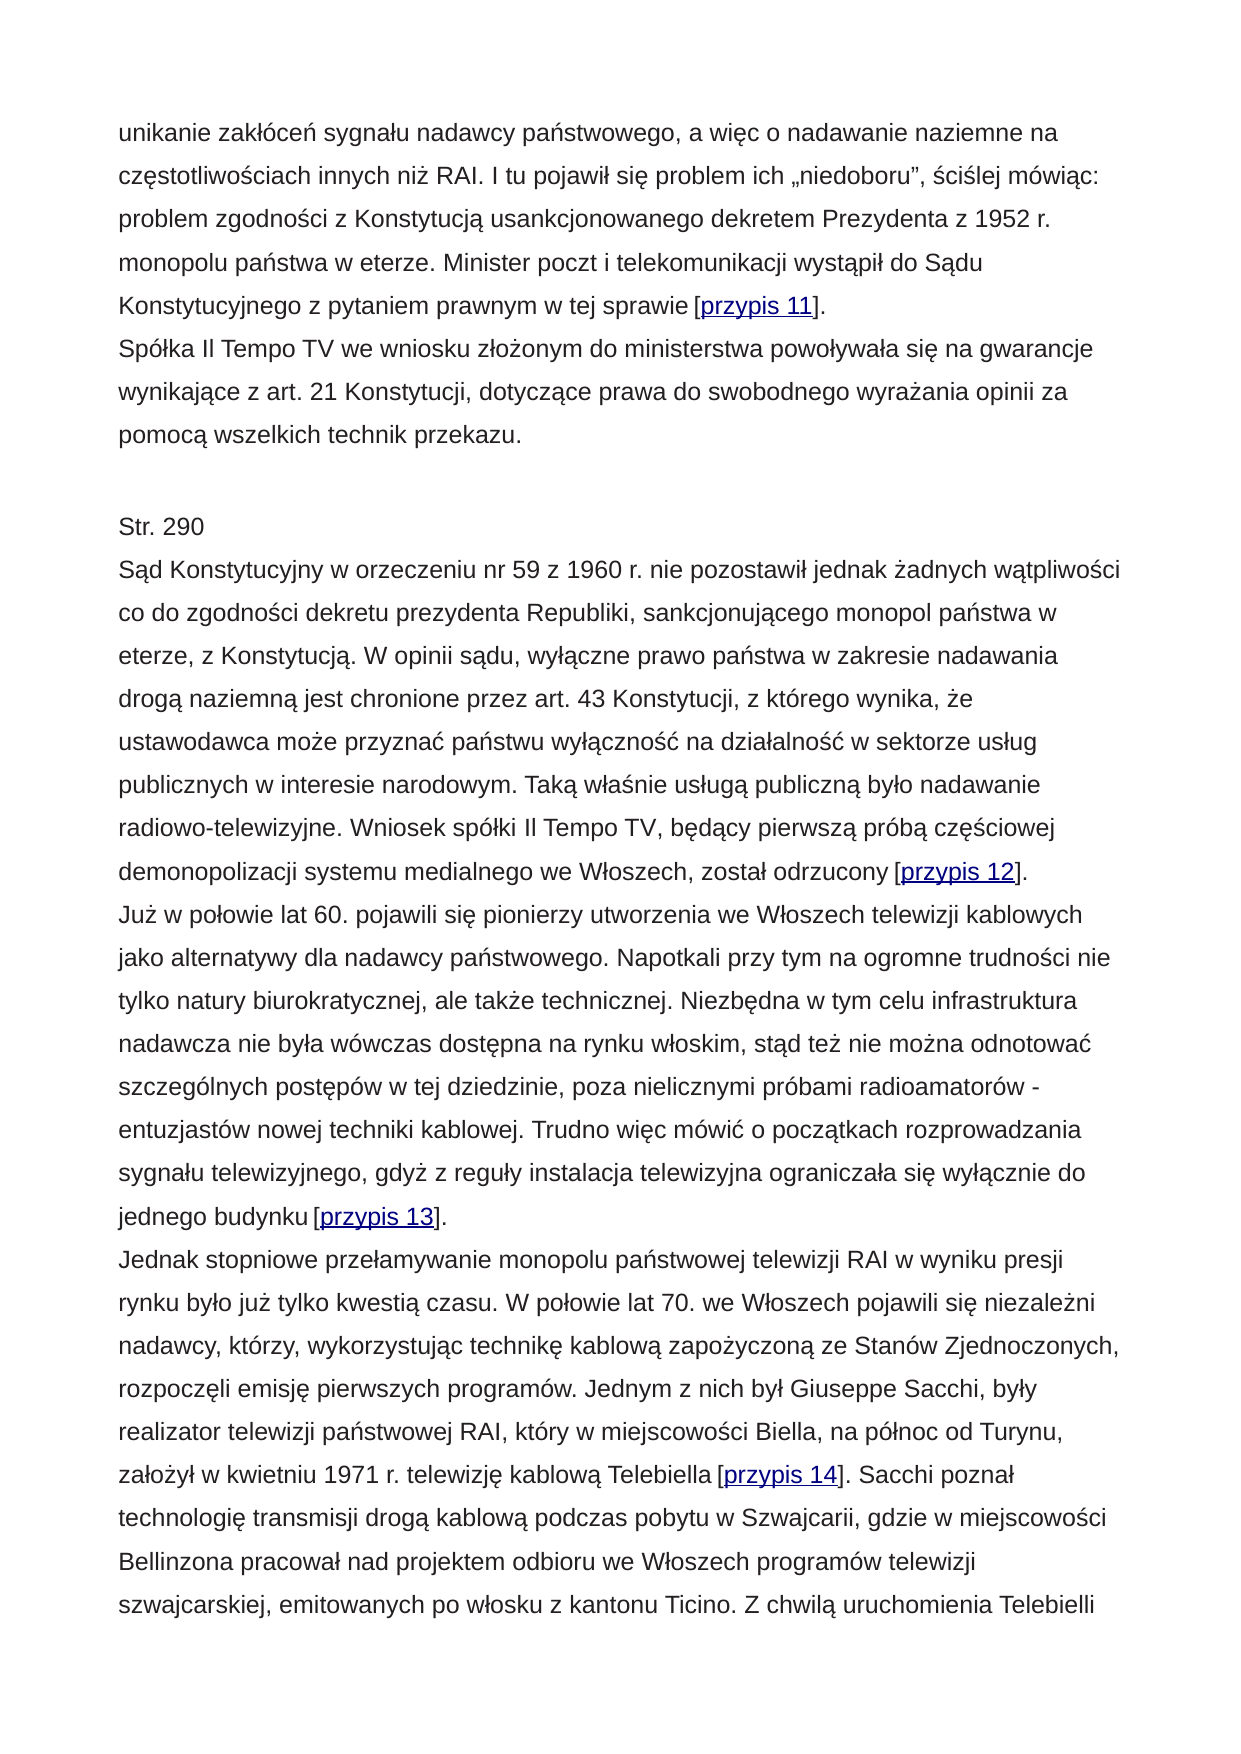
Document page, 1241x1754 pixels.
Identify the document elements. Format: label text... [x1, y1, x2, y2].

text Sąd Konstytucyjny w orzeczeniu nr 59 z 1960 r. nie pozostawił jednak żadnych wątpliwości co do zgodności dekretu prezydenta Republiki, sankcjonującego monopol państwa w eterze, z Konstytucją. W opinii sądu, wyłączne prawo państwa w zakresie nadawania drogą naziemną jest chronione przez art. 43 Konstytucji, z którego wynika, że ustawodawca może przyznać państwu wyłączność na działalność w sektorze usług publicznych w interesie narodowym. Taką właśnie usługą publiczną było nadawanie radiowo-telewizyjne. Wniosek spółki Il Tempo TV, będący pierwszą próbą częściowej demonopolizacji systemu medialnego we Włoszech, został odrzucony [przypis 12]. [118, 555, 1122, 885]
text Str. 290 [118, 512, 1122, 540]
text Spółka Il Tempo TV we wniosku złożonym do ministerstwa powoływała się na gwarancje wynikające z art. 21 Konstytucji, dotyczące prawa do swobodnego wyrażania opinii za pomocą wszelkich technik przekazu. [118, 334, 1122, 449]
text Już w połowie lat 60. pojawili się pionierzy utworzenia we Włoszech telewizji kablowych jako alternatywy dla nadawcy państwowego. Napotkali przy tym na ogromne trudności nie tylko natury biurokratycznej, ale także technicznej. Niezbędna w tym celu infrastruktura nadawcza nie była wówczas dostępna na rynku włoskim, stąd też nie można odnotować szczególnych postępów w tej dziedzinie, poza nielicznymi próbami radioamatorów - entuzjastów nowej techniki kablowej. Trudno więc mówić o początkach rozprowadzania sygnału telewizyjnego, gdyż z reguły instalacja telewizyjna ograniczała się wyłącznie do jednego budynku [przypis 13]. [118, 900, 1122, 1230]
text Jednak stopniowe przełamywanie monopolu państwowej telewizji RAI w wyniku presji rynku było już tylko kwestią czasu. W połowie lat 70. we Włoszech pojawili się niezależni nadawcy, którzy, wykorzystując technikę kablową zapożyczoną ze Stanów Zjednoczonych, rozpoczęli emisję pierwszych programów. Jednym z nich był Giuseppe Sacchi, były realizator telewizji państwowej RAI, który w miejscowości Biella, na północ od Turynu, założył w kwietniu 1971 r. telewizję kablową Telebiella [przypis 14]. Sacchi poznał technologię transmisji drogą kablową podczas pobytu w Szwajcarii, gdzie w miejscowości Bellinzona pracował nad projektem odbioru we Włoszech programów telewizji szwajcarskiej, emitowanych po włosku z kantonu Ticino. Z chwilą uruchomienia Telebielli [118, 1245, 1122, 1618]
text unikanie zakłóceń sygnału nadawcy państwowego, a więc o nadawanie naziemne na częstotliwościach innych niż RAI. I tu pojawił się problem ich „niedoboru”, ściślej mówiąc: problem zgodności z Konstytucją usankcjonowanego dekretem Prezydenta z 1952 r. monopolu państwa w eterze. Minister poczt i telekomunikacji wystąpił do Sądu Konstytucyjnego z pytaniem prawnym w tej sprawie [przypis 11]. [118, 118, 1122, 319]
